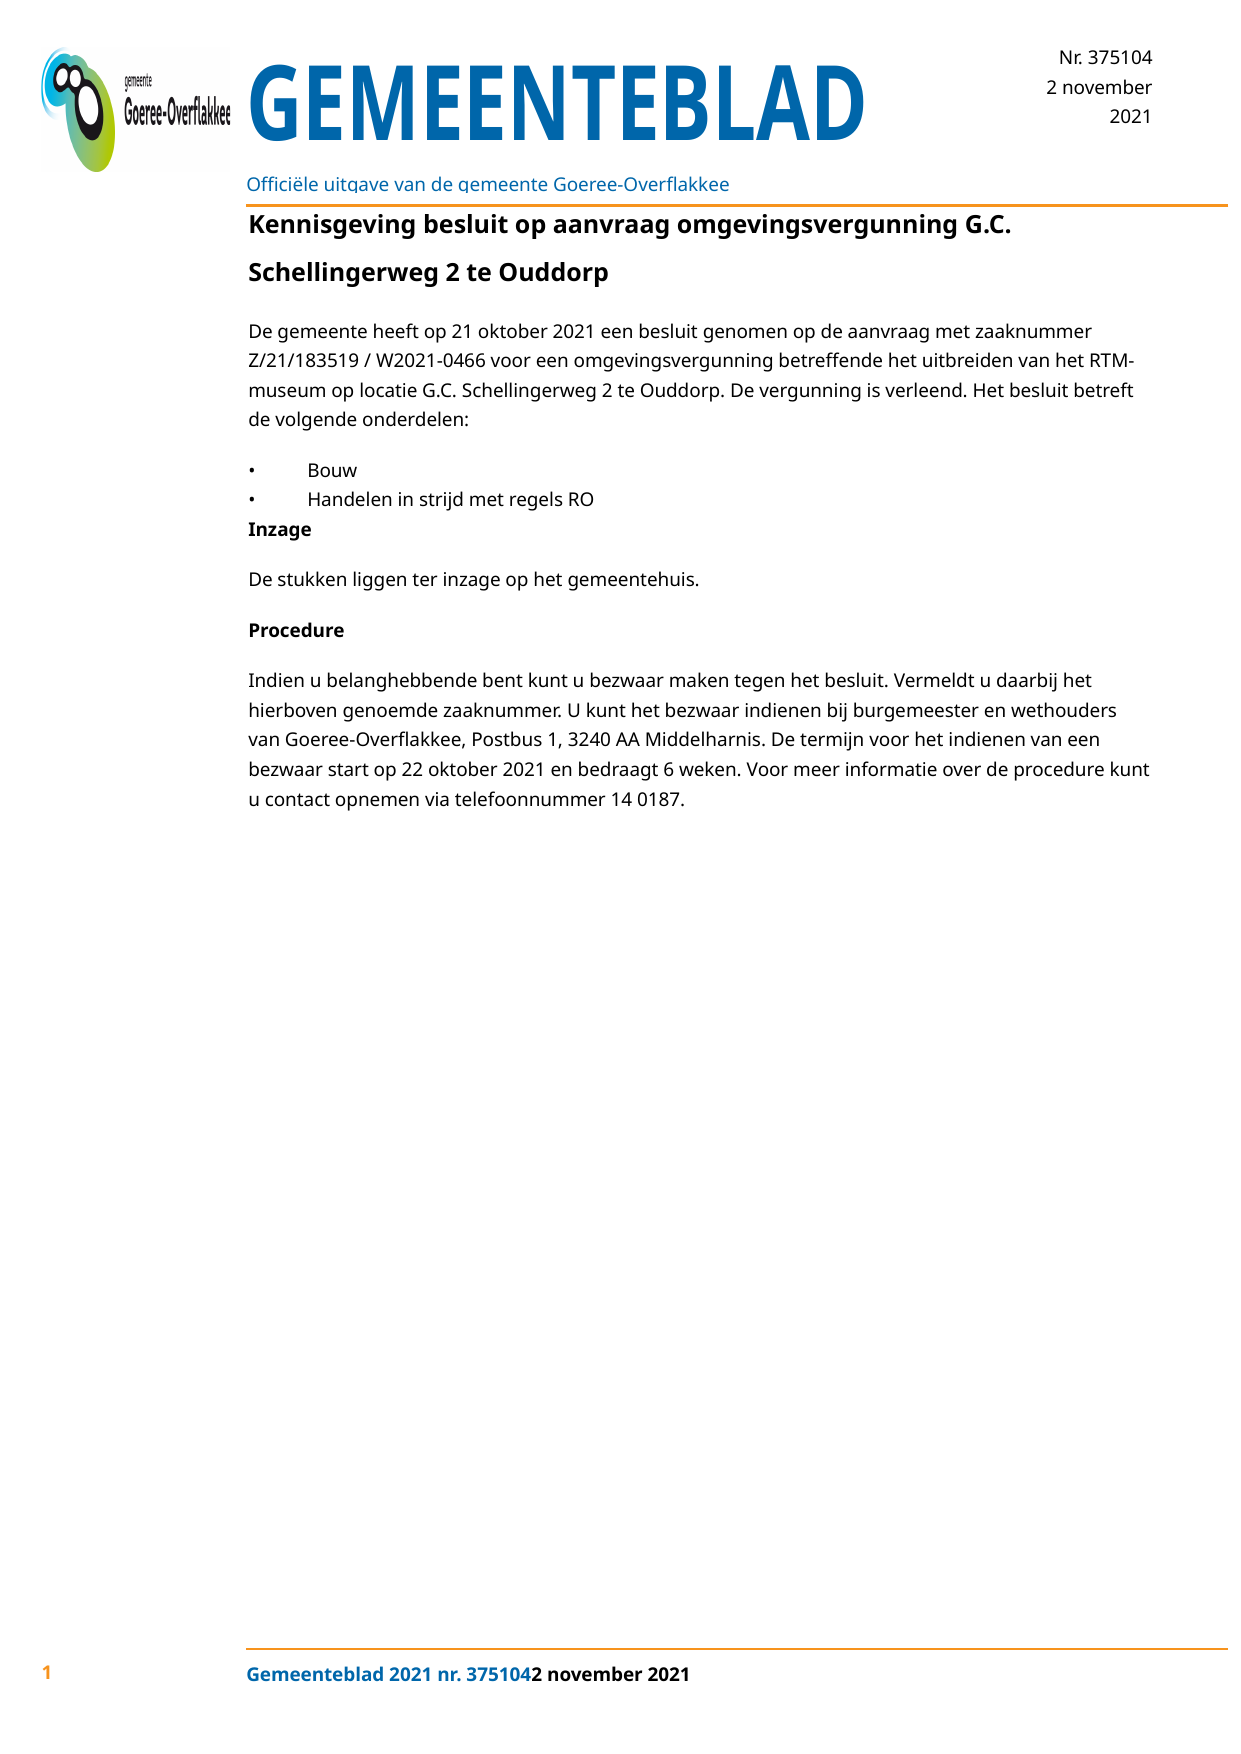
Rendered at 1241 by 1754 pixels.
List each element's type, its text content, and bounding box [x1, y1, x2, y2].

text Indien u belanghebbende bent kunt u bezwaar maken tegen het besluit. Vermeldt u daarbij het hierboven genoemde zaaknummer. U kunt het bezwaar indienen bij burgemeester en wethouders van Goeree-Overflakkee, Postbus 1, 3240 AA Middelharnis. De termijn voor het indienen van een bezwaar start op 22 oktober 2021 en bedraagt 6 weken. Voor meer informatie over de procedure kunt u contact opnemen via telefoonnummer 14 0187. [248, 667, 1152, 812]
list Bouw [248, 457, 1152, 483]
picture [41, 47, 231, 172]
text Procedure [248, 617, 1152, 643]
text Inzage [248, 516, 1152, 542]
text Kennisgeving besluit op aanvraag omgevingsvergunning G.C. Schellingerweg 2 te Ouddorp [248, 207, 1152, 288]
text De stukken liggen ter inzage op het gemeentehuis. [248, 567, 1152, 592]
text De gemeente heeft op 21 oktober 2021 een besluit genomen op de aanvraag met zaaknummer Z/21/183519 / W2021-0466 voor een omgevingsvergunning betreffende het uitbreiden van het RTM-museum op locatie G.C. Schellingerweg 2 te Ouddorp. De vergunning is verleend. Het besluit betreft de volgende onderdelen: [248, 318, 1152, 432]
list Handelen in strijd met regels RO [248, 487, 1152, 512]
